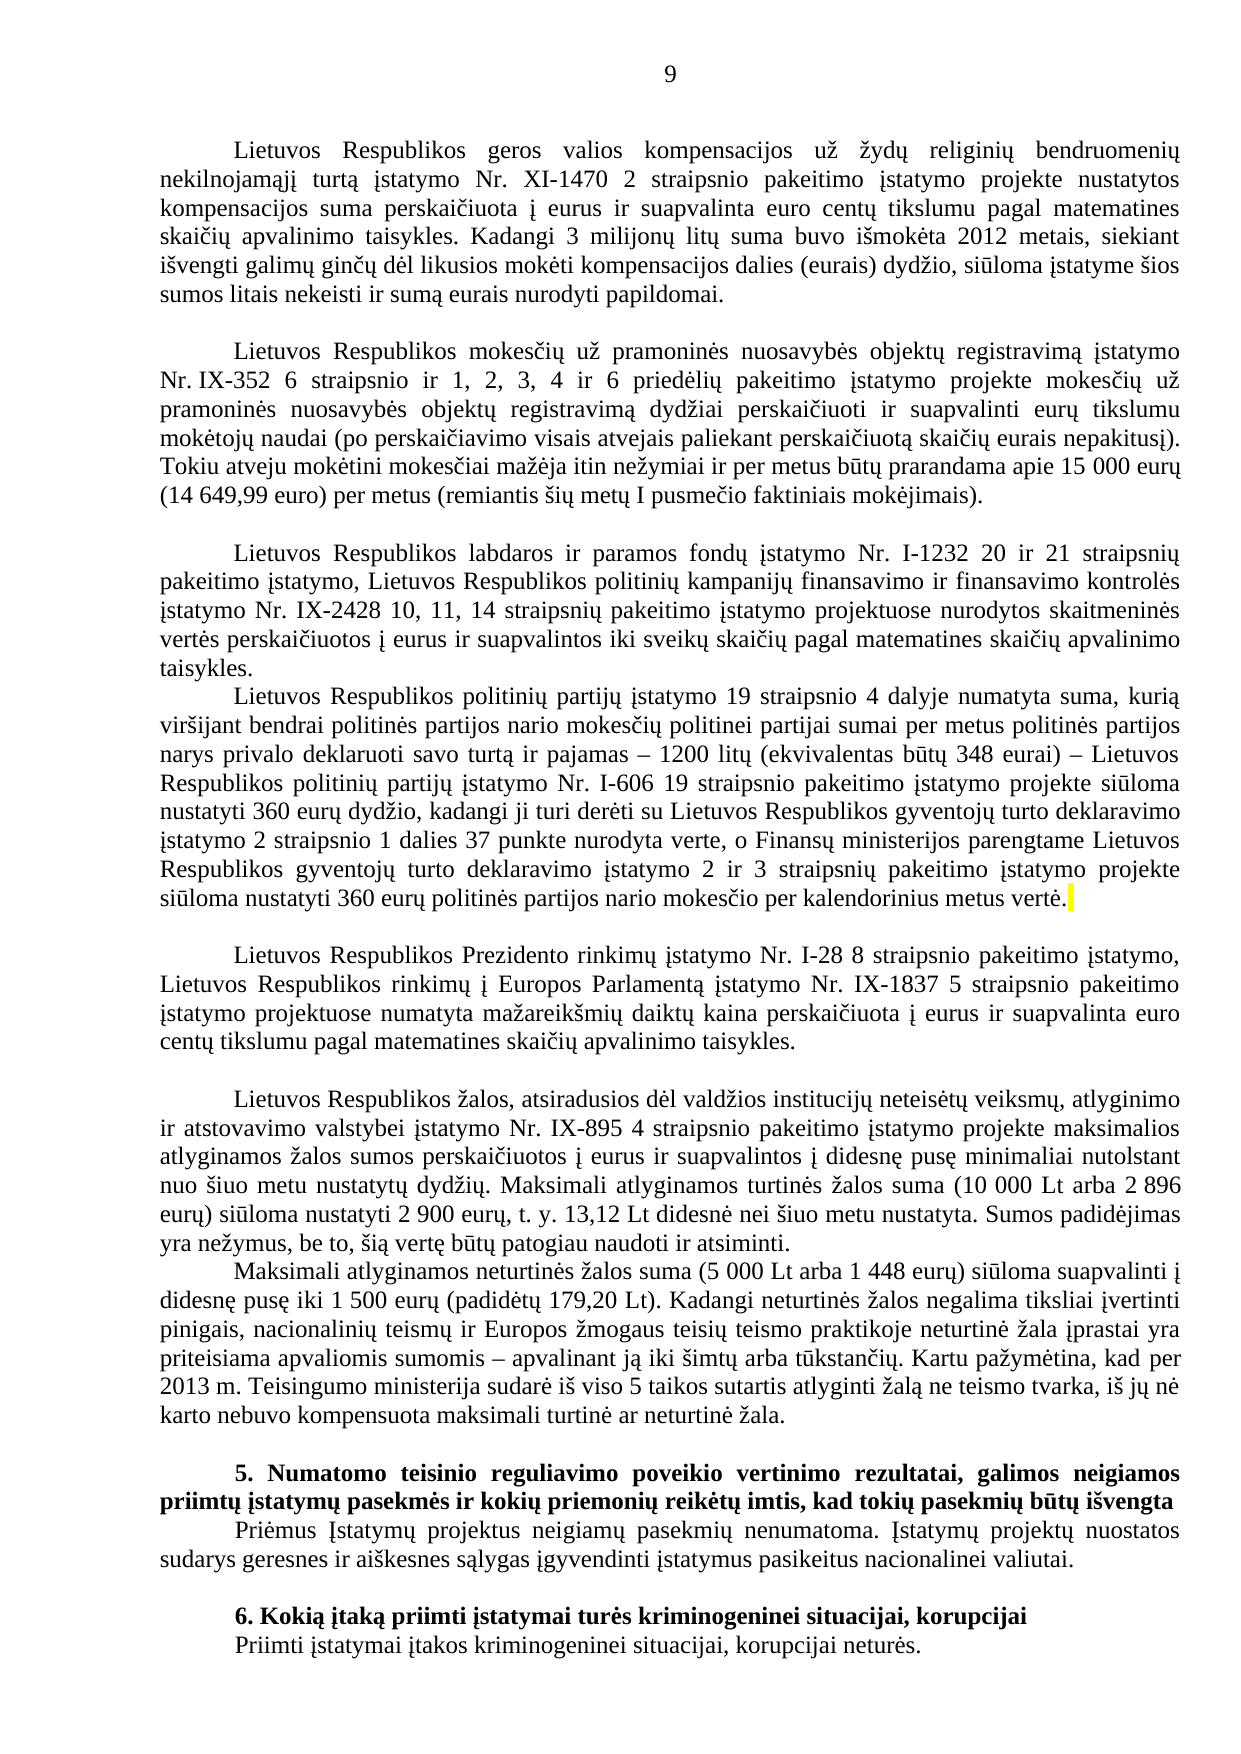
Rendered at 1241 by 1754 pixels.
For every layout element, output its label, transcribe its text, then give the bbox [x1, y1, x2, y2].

text Lietuvos Respublikos mokesčių už pramoninės nuosavybės objektų registravimą įstatymo Nr. IX-352 6 straipsnio ir 1, 2, 3, 4 ir 6 priedėlių pakeitimo įstatymo projekte mokesčių už pramoninės nuosavybės objektų registravimą dydžiai perskaičiuoti ir suapvalinti eurų tikslumu mokėtojų naudai (po perskaičiavimo visais atvejais paliekant perskaičiuotą skaičių eurais nepakitusį). Tokiu atveju mokėtini mokesčiai mažėja itin nežymiai ir per metus būtų prarandama apie 15 000 eurų (14 649,99 euro) per metus (remiantis šių metų I pusmečio faktiniais mokėjimais). [159, 336, 1181, 509]
text Priėmus Įstatymų projektus neigiamų pasekmių nenumatoma. Įstatymų projektų nuostatos sudarys geresnes ir aiškesnes sąlygas įgyvendinti įstatymus pasikeitus nacionalinei valiutai. [159, 1515, 1181, 1573]
text Lietuvos Respublikos politinių partijų įstatymo 19 straipsnio 4 dalyje numatyta suma, kurią viršijant bendrai politinės partijos nario mokesčių politinei partijai sumai per metus politinės partijos narys privalo deklaruoti savo turtą ir pajamas – 1200 litų (ekvivalentas būtų 348 eurai) – Lietuvos Respublikos politinių partijų įstatymo Nr. I-606 19 straipsnio pakeitimo įstatymo projekte siūloma nustatyti 360 eurų dydžio, kadangi ji turi derėti su Lietuvos Respublikos gyventojų turto deklaravimo įstatymo 2 straipsnio 1 dalies 37 punkte nurodyta verte, o Finansų ministerijos parengtame Lietuvos Respublikos gyventojų turto deklaravimo įstatymo 2 ir 3 straipsnių pakeitimo įstatymo projekte siūloma nustatyti 360 eurų politinės partijos nario mokesčio per kalendorinius metus vertė. [159, 681, 1181, 911]
text 5. Numatomo teisinio reguliavimo poveikio vertinimo rezultatai, galimos neigiamos priimtų įstatymų pasekmės ir kokių priemonių reikėtų imtis, kad tokių pasekmių būtų išvengta [159, 1458, 1181, 1515]
text 6. Kokią įtaką priimti įstatymai turės kriminogeninei situacijai, korupcijai [159, 1601, 1181, 1630]
text Lietuvos Respublikos labdaros ir paramos fondų įstatymo Nr. I-1232 20 ir 21 straipsnių pakeitimo įstatymo, Lietuvos Respublikos politinių kampanijų finansavimo ir finansavimo kontrolės įstatymo Nr. IX-2428 10, 11, 14 straipsnių pakeitimo įstatymo projektuose nurodytos skaitmeninės vertės perskaičiuotos į eurus ir suapvalintos iki sveikų skaičių pagal matematines skaičių apvalinimo taisykles. [159, 538, 1181, 681]
text Lietuvos Respublikos geros valios kompensacijos už žydų religinių bendruomenių nekilnojamąjį turtą įstatymo Nr. XI-1470 2 straipsnio pakeitimo įstatymo projekte nustatytos kompensacijos suma perskaičiuota į eurus ir suapvalinta euro centų tikslumu pagal matematines skaičių apvalinimo taisykles. Kadangi 3 milijonų litų suma buvo išmokėta 2012 metais, siekiant išvengti galimų ginčų dėl likusios mokėti kompensacijos dalies (eurais) dydžio, siūloma įstatyme šios sumos litais nekeisti ir sumą eurais nurodyti papildomai. [159, 135, 1181, 308]
text Lietuvos Respublikos Prezidento rinkimų įstatymo Nr. I-28 8 straipsnio pakeitimo įstatymo, Lietuvos Respublikos rinkimų į Europos Parlamentą įstatymo Nr. IX-1837 5 straipsnio pakeitimo įstatymo projektuose numatyta mažareikšmių daiktų kaina perskaičiuota į eurus ir suapvalinta euro centų tikslumu pagal matematines skaičių apvalinimo taisykles. [159, 940, 1181, 1055]
text Lietuvos Respublikos žalos, atsiradusios dėl valdžios institucijų neteisėtų veiksmų, atlyginimo ir atstovavimo valstybei įstatymo Nr. IX-895 4 straipsnio pakeitimo įstatymo projekte maksimalios atlyginamos žalos sumos perskaičiuotos į eurus ir suapvalintos į didesnę pusę minimaliai nutolstant nuo šiuo metu nustatytų dydžių. Maksimali atlyginamos turtinės žalos suma (10 000 Lt arba 2 896 eurų) siūloma nustatyti 2 900 eurų, t. y. 13,12 Lt didesnė nei šiuo metu nustatyta. Sumos padidėjimas yra nežymus, be to, šią vertę būtų patogiau naudoti ir atsiminti. [159, 1084, 1181, 1256]
text Maksimali atlyginamos neturtinės žalos suma (5 000 Lt arba 1 448 eurų) siūloma suapvalinti į didesnę pusę iki 1 500 eurų (padidėtų 179,20 Lt). Kadangi neturtinės žalos negalima tiksliai įvertinti pinigais, nacionalinių teismų ir Europos žmogaus teisių teismo praktikoje neturtinė žala įprastai yra priteisiama apvaliomis sumomis – apvalinant ją iki šimtų arba tūkstančių. Kartu pažymėtina, kad per 2013 m. Teisingumo ministerija sudarė iš viso 5 taikos sutartis atlyginti žalą ne teismo tvarka, iš jų nė karto nebuvo kompensuota maksimali turtinė ar neturtinė žala. [159, 1256, 1181, 1429]
text Priimti įstatymai įtakos kriminogeninei situacijai, korupcijai neturės. [159, 1630, 1181, 1659]
